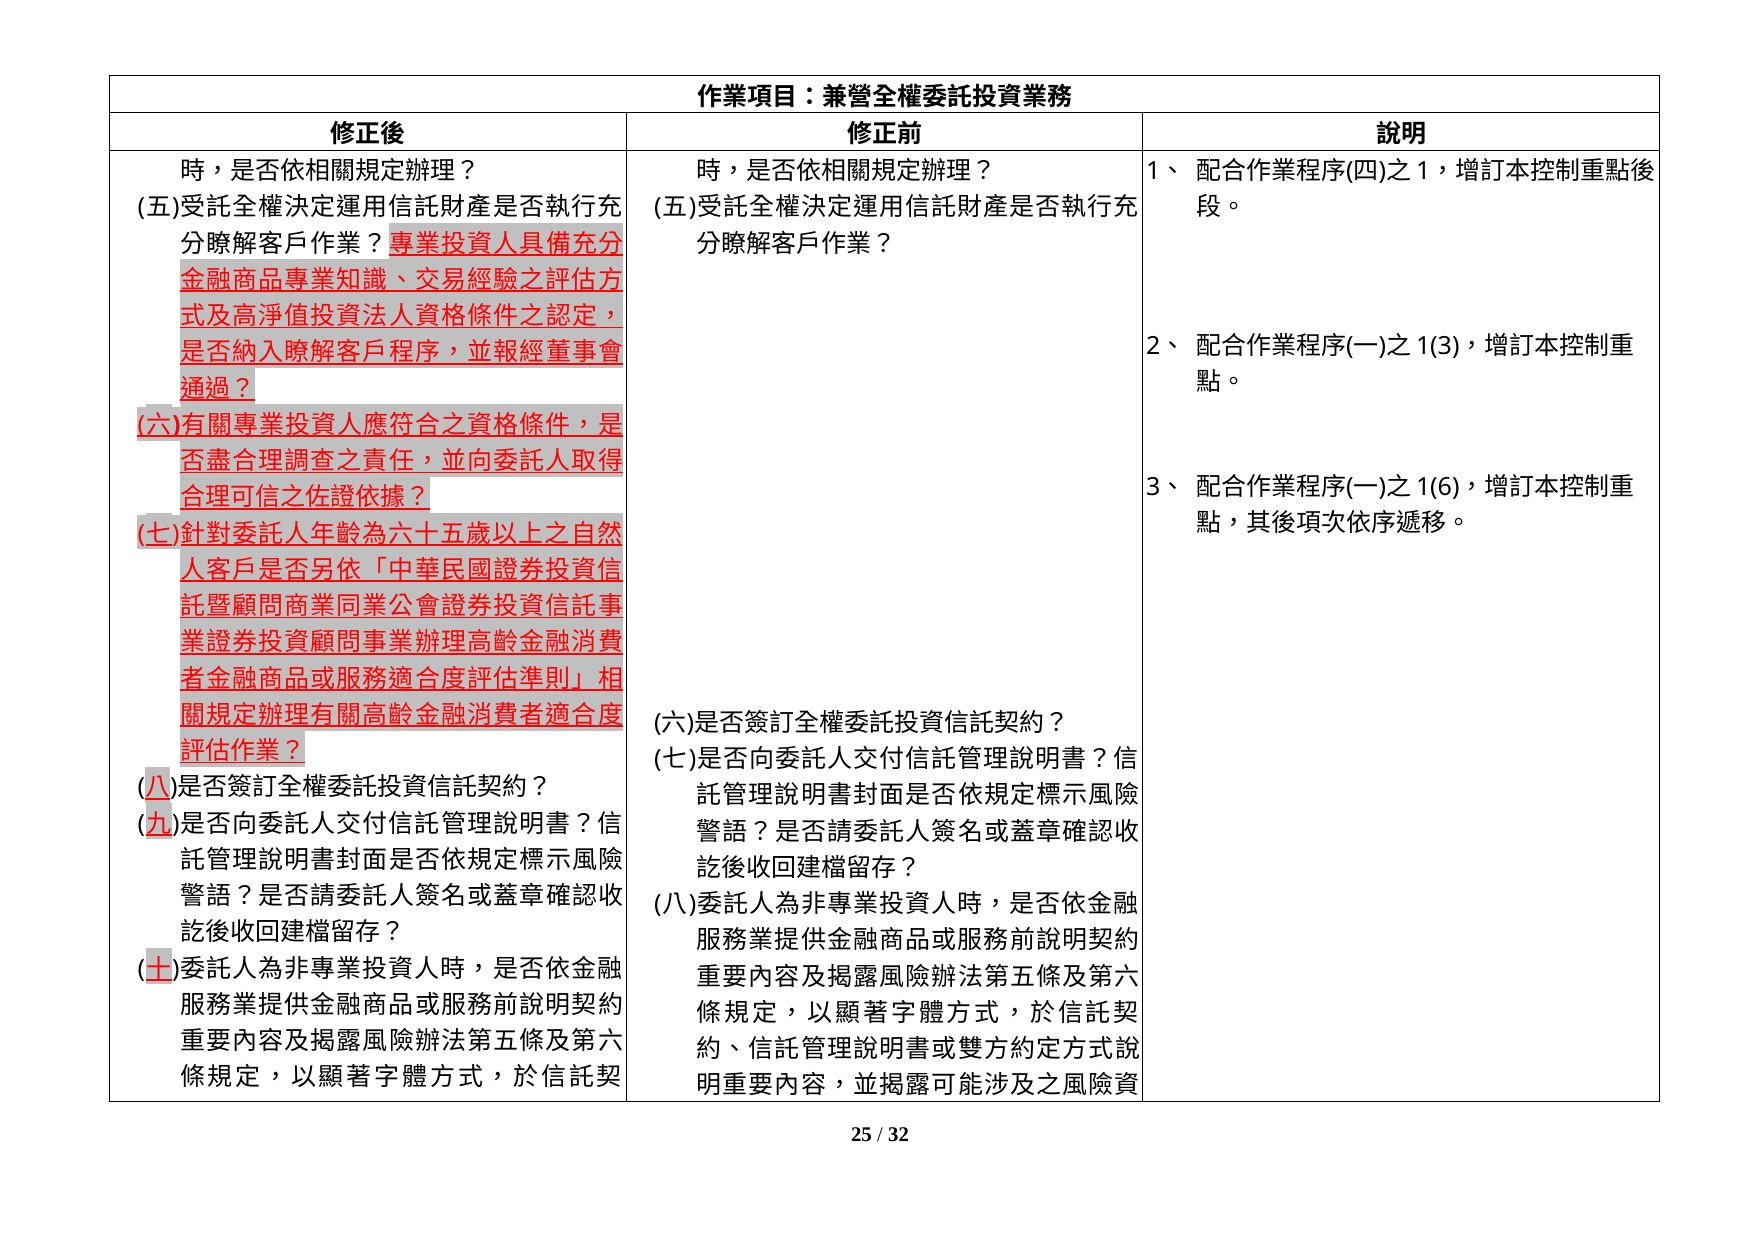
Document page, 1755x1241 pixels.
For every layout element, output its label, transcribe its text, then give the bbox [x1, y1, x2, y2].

table_cell 修正後 [110, 113, 626, 149]
table_cell 時，是否依相關規定辦理？ (五)受託全權決定運用信託財產是否執行充分瞭解客戶作業？ (六)是否簽訂全權委託投資信託契約？ (七)是否向委託人交付信託管理說明書？信託管理說明書封面是否依規定標示風險警語？是否請委託人簽名或蓋章確認收訖後收回建檔留存？ (八)委託人為非專業投資人時，是否依金融服務業提供金融商品或服務前說明契約重要內容及揭露風險辦法第五條及第六條規定，以顯著字體方式，於信託契約、信託管理說明書或雙方約定方式說明重要內容，並揭露可能涉及之風險資 [627, 151, 1142, 1101]
table_cell 時，是否依相關規定辦理？ (五)受託全權決定運用信託財產是否執行充分瞭解客戶作業？專業投資人具備充分金融商品專業知識、交易經驗之評估方式及高淨值投資法人資格條件之認定，是否納入瞭解客戶程序，並報經董事會通過？ (六)有關專業投資人應符合之資格條件，是否盡合理調查之責任，並向委託人取得合理可信之佐證依據？ (七)針對委託人年齡為六十五歲以上之自然人客戶是否另依「中華民國證券投資信託暨顧問商業同業公會證券投資信託事業證券投資顧問事業辦理高齡金融消費者金融商品或服務適合度評估準則」相關規定辦理有關高齡金融消費者適合度評估作業？ (八)是否簽訂全權委託投資信託契約？ (九)是否向委託人交付信託管理說明書？信託管理說明書封面是否依規定標示風險警語？是否請委託人簽名或蓋章確認收訖後收回建檔留存？ (十)委託人為非專業投資人時，是否依金融服務業提供金融商品或服務前說明契約重要內容及揭露風險辦法第五條及第六條規定，以顯著字體方式，於信託契 [110, 151, 626, 1101]
table_header 作業項目：兼營全權委託投資業務 [110, 76, 1659, 112]
table_cell 配合作業程序(四)之1，增訂本控制重點後段。 配合作業程序(一)之1(3)，增訂本控制重點。 配合作業程序(一)之1(6)，增訂本控制重點，其後項次依序遞移。 [1143, 151, 1659, 1101]
table_cell 說明 [1143, 113, 1659, 149]
table_cell 修正前 [627, 113, 1142, 149]
